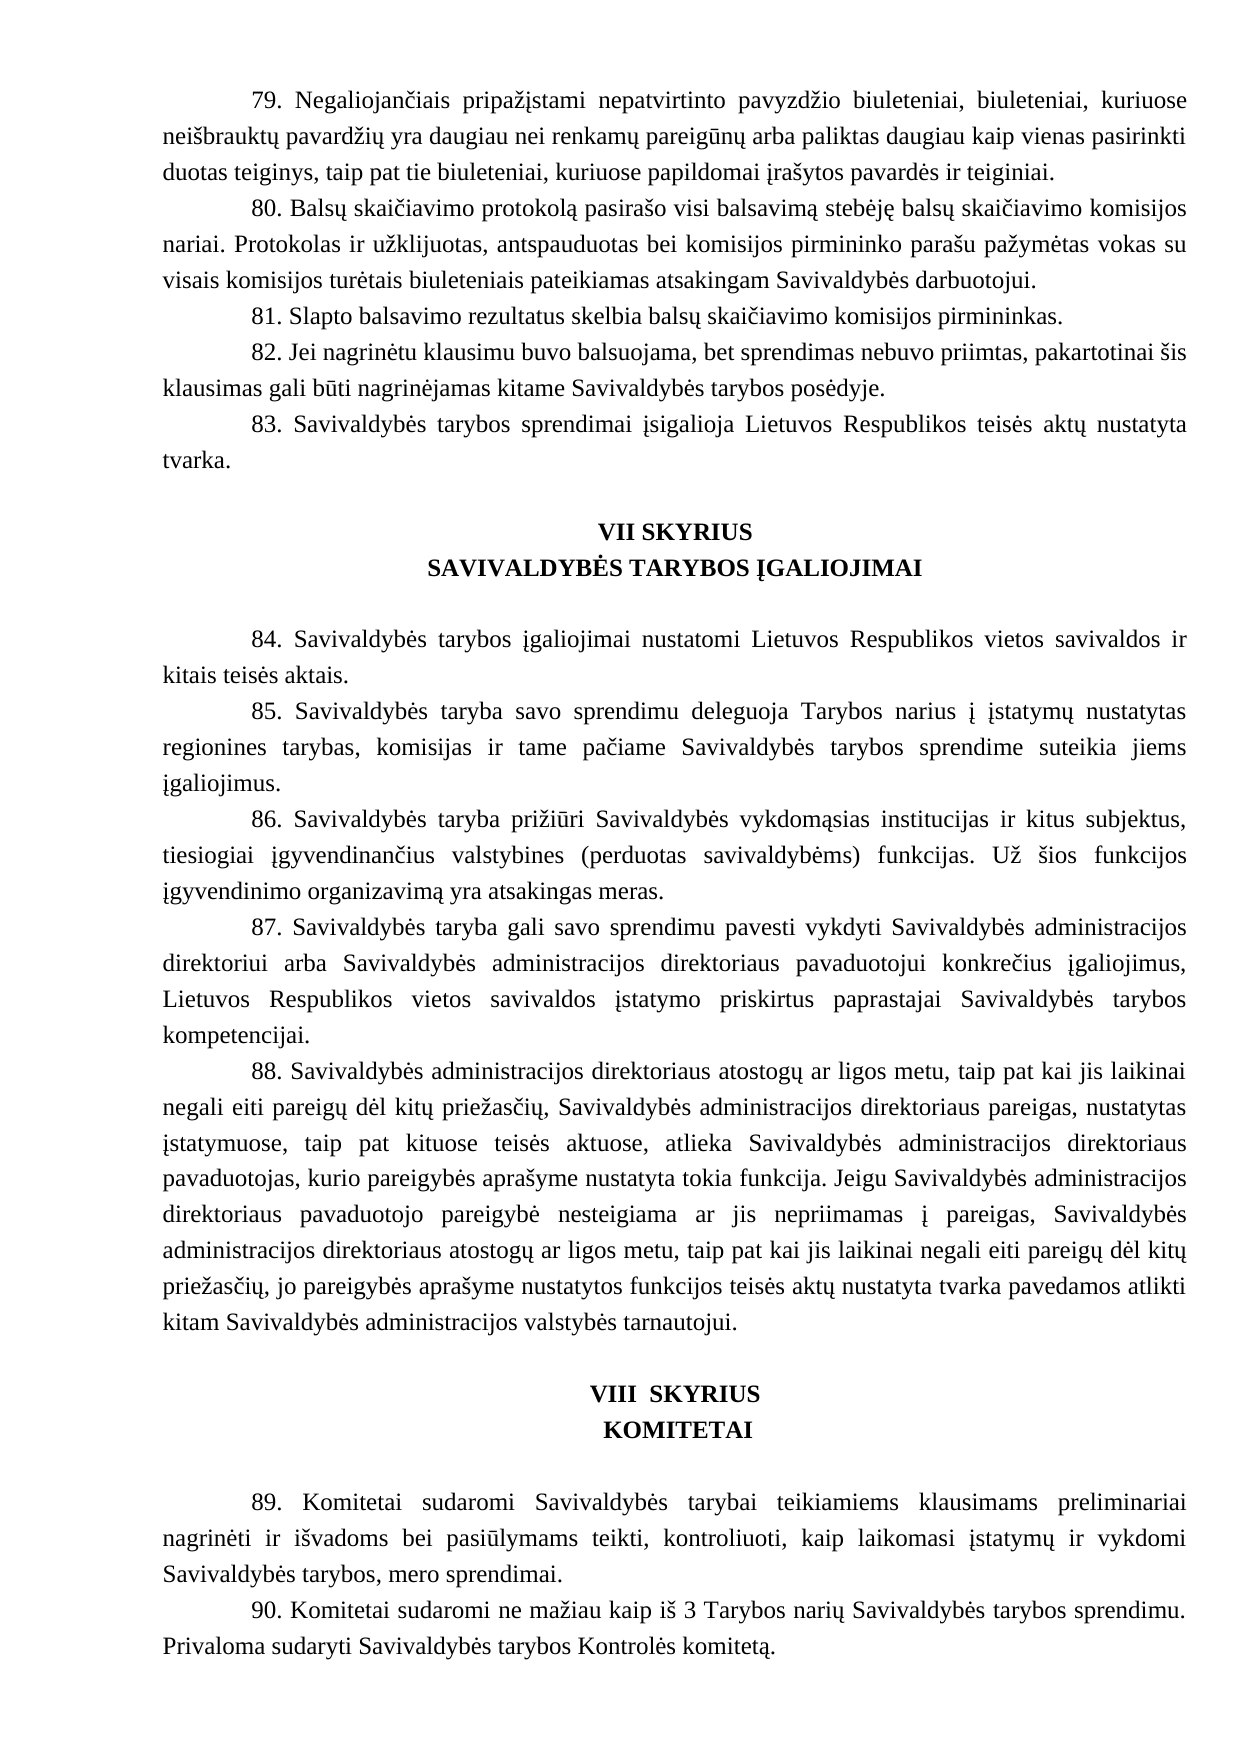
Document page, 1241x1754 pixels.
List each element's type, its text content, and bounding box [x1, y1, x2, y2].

text 88. Savivaldybės administracijos direktoriaus atostogų ar ligos metu, taip pat kai jis laikinai negali eiti pareigų dėl kitų priežasčių, Savivaldybės administracijos direktoriaus pareigas, nustatytas įstatymuose, taip pat kituose teisės aktuose, atlieka Savivaldybės administracijos direktoriaus pavaduotojas, kurio pareigybės aprašyme nustatyta tokia funkcija. Jeigu Savivaldybės administracijos direktoriaus pavaduotojo pareigybė nesteigiama ar jis nepriimamas į pareigas, Savivaldybės administracijos direktoriaus atostogų ar ligos metu, taip pat kai jis laikinai negali eiti pareigų dėl kitų priežasčių, jo pareigybės aprašyme nustatytos funkcijos teisės aktų nustatyta tvarka pavedamos atlikti kitam Savivaldybės administracijos valstybės tarnautojui. [162, 1056, 1187, 1336]
text 79. Negaliojančiais pripažįstami nepatvirtinto pavyzdžio biuleteniai, biuleteniai, kuriuose neišbrauktų pavardžių yra daugiau nei renkamų pareigūnų arba paliktas daugiau kaip vienas pasirinkti duotas teiginys, taip pat tie biuleteniai, kuriuose papildomai įrašytos pavardės ir teiginiai. [162, 85, 1187, 186]
text 90. Komitetai sudaromi ne mažiau kaip iš 3 Tarybos narių Savivaldybės tarybos sprendimu. Privaloma sudaryti Savivaldybės tarybos Kontrolės komitetą. [162, 1595, 1187, 1659]
text 83. Savivaldybės tarybos sprendimai įsigalioja Lietuvos Respublikos teisės aktų nustatyta tvarka. [162, 409, 1187, 473]
text VIII SKYRIUS [162, 1379, 1187, 1408]
text 89. Komitetai sudaromi Savivaldybės tarybai teikiamiems klausimams preliminariai nagrinėti ir išvadoms bei pasiūlymams teikti, kontroliuoti, kaip laikomasi įstatymų ir vykdomi Savivaldybės tarybos, mero sprendimai. [162, 1487, 1187, 1588]
text 80. Balsų skaičiavimo protokolą pasirašo visi balsavimą stebėję balsų skaičiavimo komisijos nariai. Protokolas ir užklijuotas, antspauduotas bei komisijos pirmininko parašu pažymėtas vokas su visais komisijos turėtais biuleteniais pateikiamas atsakingam Savivaldybės darbuotojui. [162, 193, 1187, 294]
text 87. Savivaldybės taryba gali savo sprendimu pavesti vykdyti Savivaldybės administracijos direktoriui arba Savivaldybės administracijos direktoriaus pavaduotojui konkrečius įgaliojimus, Lietuvos Respublikos vietos savivaldos įstatymo priskirtus paprastajai Savivaldybės tarybos kompetencijai. [162, 912, 1187, 1048]
text VII SKYRIUS [162, 517, 1187, 545]
text komitetAI [162, 1415, 1187, 1444]
text 85. Savivaldybės taryba savo sprendimu deleguoja Tarybos narius į įstatymų nustatytas regionines tarybas, komisijas ir tame pačiame Savivaldybės tarybos sprendime suteikia jiems įgaliojimus. [162, 696, 1187, 797]
text SAVIVALDYBĖS TARYBOS ĮGALIOJIMAI [162, 553, 1187, 581]
text 86. Savivaldybės taryba prižiūri Savivaldybės vykdomąsias institucijas ir kitus subjektus, tiesiogiai įgyvendinančius valstybines (perduotas savivaldybėms) funkcijas. Už šios funkcijos įgyvendinimo organizavimą yra atsakingas meras. [162, 804, 1187, 905]
text 81. Slapto balsavimo rezultatus skelbia balsų skaičiavimo komisijos pirmininkas. [162, 301, 1187, 330]
text 82. Jei nagrinėtu klausimu buvo balsuojama, bet sprendimas nebuvo priimtas, pakartotinai šis klausimas gali būti nagrinėjamas kitame Savivaldybės tarybos posėdyje. [162, 337, 1187, 402]
text 84. Savivaldybės tarybos įgaliojimai nustatomi Lietuvos Respublikos vietos savivaldos ir kitais teisės aktais. [162, 624, 1187, 689]
